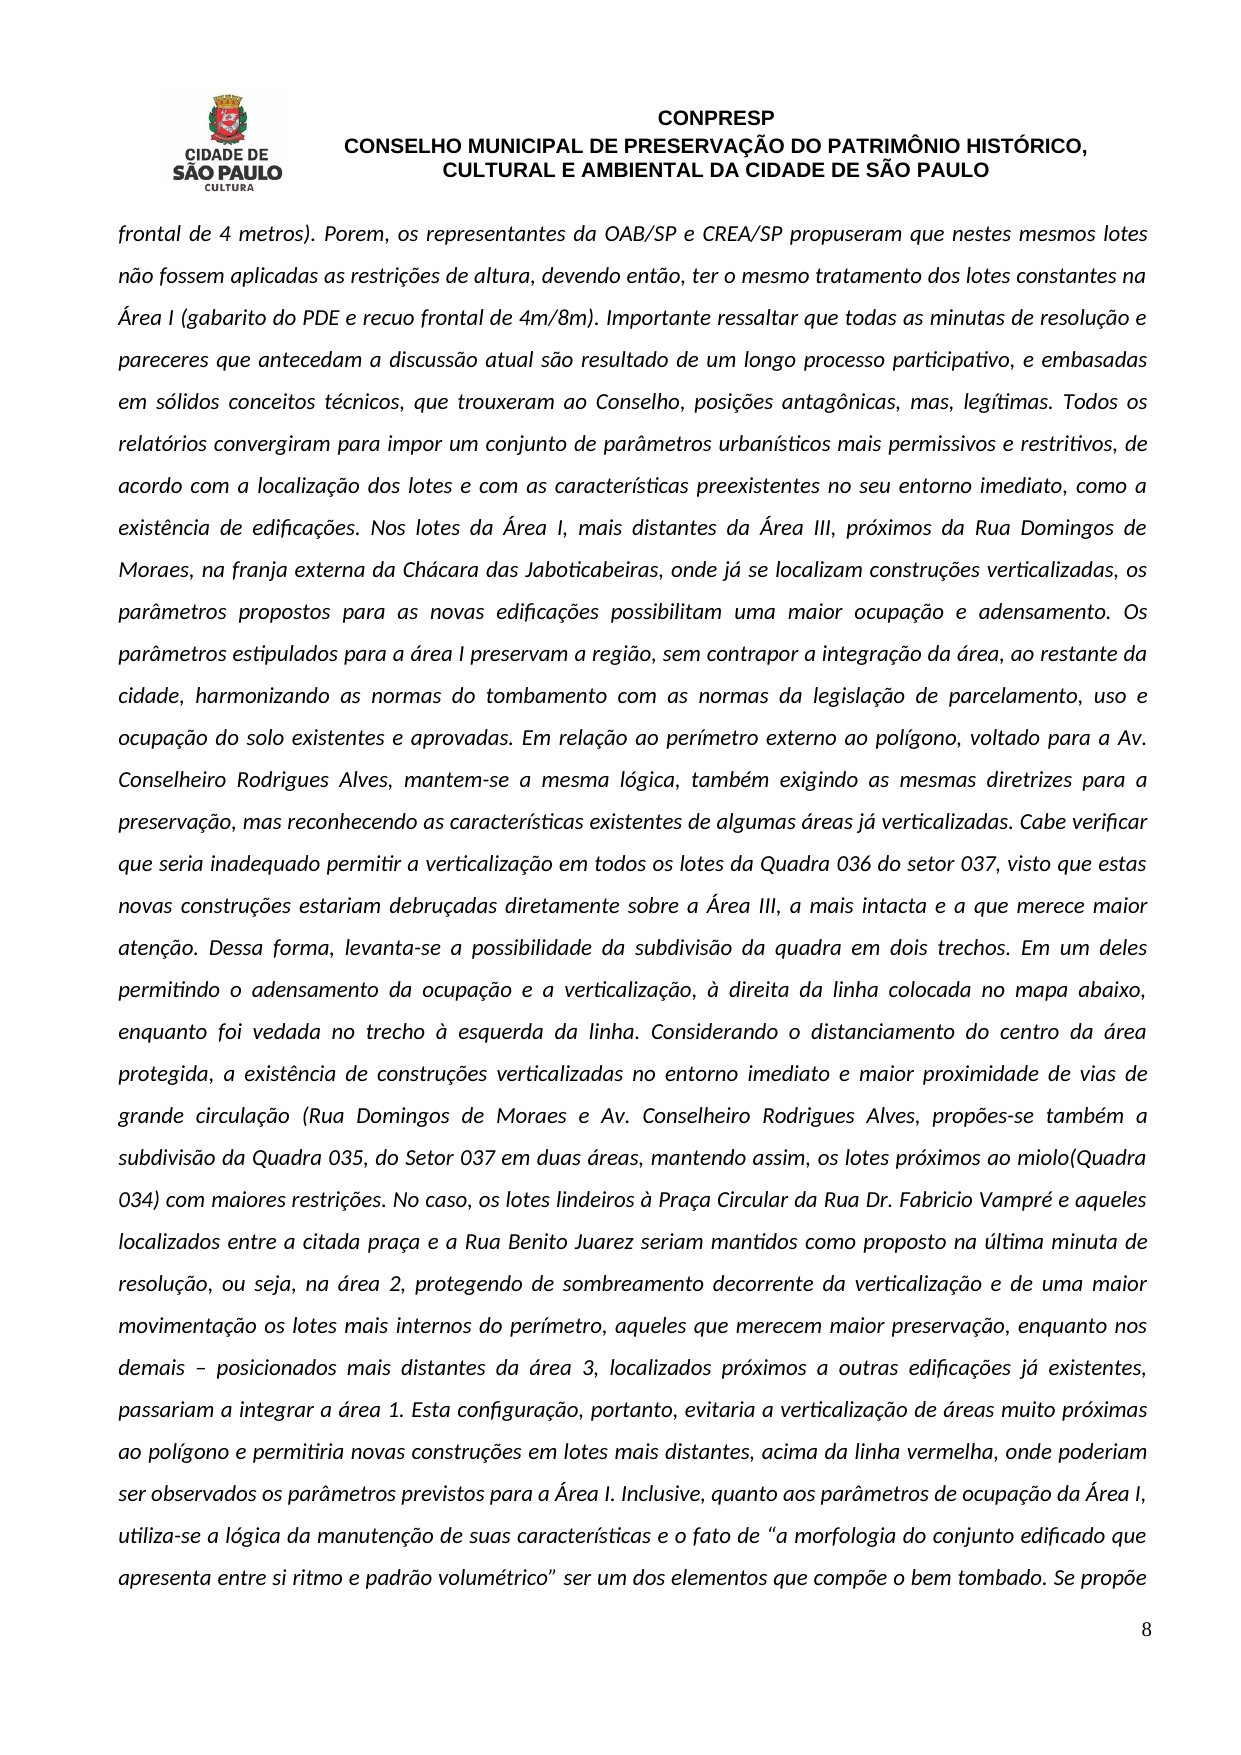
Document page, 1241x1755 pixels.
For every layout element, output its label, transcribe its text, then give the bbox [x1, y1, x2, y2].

text frontal de 4 metros). Porem, os representantes da OAB/SP e CREA/SP propuseram que nestes mesmos lotes não fossem aplicadas as restrições de altura, devendo então, ter o mesmo tratamento dos lotes constantes na Área I (gabarito do PDE e recuo frontal de 4m/8m). Importante ressaltar que todas as minutas de resolução e pareceres que antecedam a discussão atual são resultado de um longo processo participativo, e embasadas em sólidos conceitos técnicos, que trouxeram ao Conselho, posições antagônicas, mas, legítimas. Todos os relatórios convergiram para impor um conjunto de parâmetros urbanísticos mais permissivos e restritivos, de acordo com a localização dos lotes e com as características preexistentes no seu entorno imediato, como a existência de edificações. Nos lotes da Área I, mais distantes da Área III, próximos da Rua Domingos de Moraes, na franja externa da Chácara das Jaboticabeiras, onde já se localizam construções verticalizadas, os parâmetros propostos para as novas edificações possibilitam uma maior ocupação e adensamento. Os parâmetros estipulados para a área I preservam a região, sem contrapor a integração da área, ao restante da cidade, harmonizando as normas do tombamento com as normas da legislação de parcelamento, uso e ocupação do solo existentes e aprovadas. Em relação ao perímetro externo ao polígono, voltado para a Av. Conselheiro Rodrigues Alves, mantem-se a mesma lógica, também exigindo as mesmas diretrizes para a preservação, mas reconhecendo as características existentes de algumas áreas já verticalizadas. Cabe verificar que seria inadequado permitir a verticalização em todos os lotes da Quadra 036 do setor 037, visto que estas novas construções estariam debruçadas diretamente sobre a Área III, a mais intacta e a que merece maior atenção. Dessa forma, levanta-se a possibilidade da subdivisão da quadra em dois trechos. Em um deles permitindo o adensamento da ocupação e a verticalização, à direita da linha colocada no mapa abaixo, enquanto foi vedada no trecho à esquerda da linha. Considerando o distanciamento do centro da área protegida, a existência de construções verticalizadas no entorno imediato e maior proximidade de vias de grande circulação (Rua Domingos de Moraes e Av. Conselheiro Rodrigues Alves, propões-se também a subdivisão da Quadra 035, do Setor 037 em duas áreas, mantendo assim, os lotes próximos ao miolo(Quadra 034) com maiores restrições. No caso, os lotes lindeiros à Praça Circular da Rua Dr. Fabricio Vampré e aqueles localizados entre a citada praça e a Rua Benito Juarez seriam mantidos como proposto na última minuta de resolução, ou seja, na área 2, protegendo de sombreamento decorrente da verticalização e de uma maior movimentação os lotes mais internos do perímetro, aqueles que merecem maior preservação, enquanto nos demais – posicionados mais distantes da área 3, localizados próximos a outras edificações já existentes, passariam a integrar a área 1. Esta configuração, portanto, evitaria a verticalização de áreas muito próximas ao polígono e permitiria novas construções em lotes mais distantes, acima da linha vermelha, onde poderiam ser observados os parâmetros previstos para a Área I. Inclusive, quanto aos parâmetros de ocupação da Área I, utiliza-se a lógica da manutenção de suas características e o fato de “a morfologia do conjunto edificado que apresenta entre si ritmo e padrão volumétrico” ser um dos elementos que compõe o bem tombado. Se propõe [118, 219, 1152, 1591]
